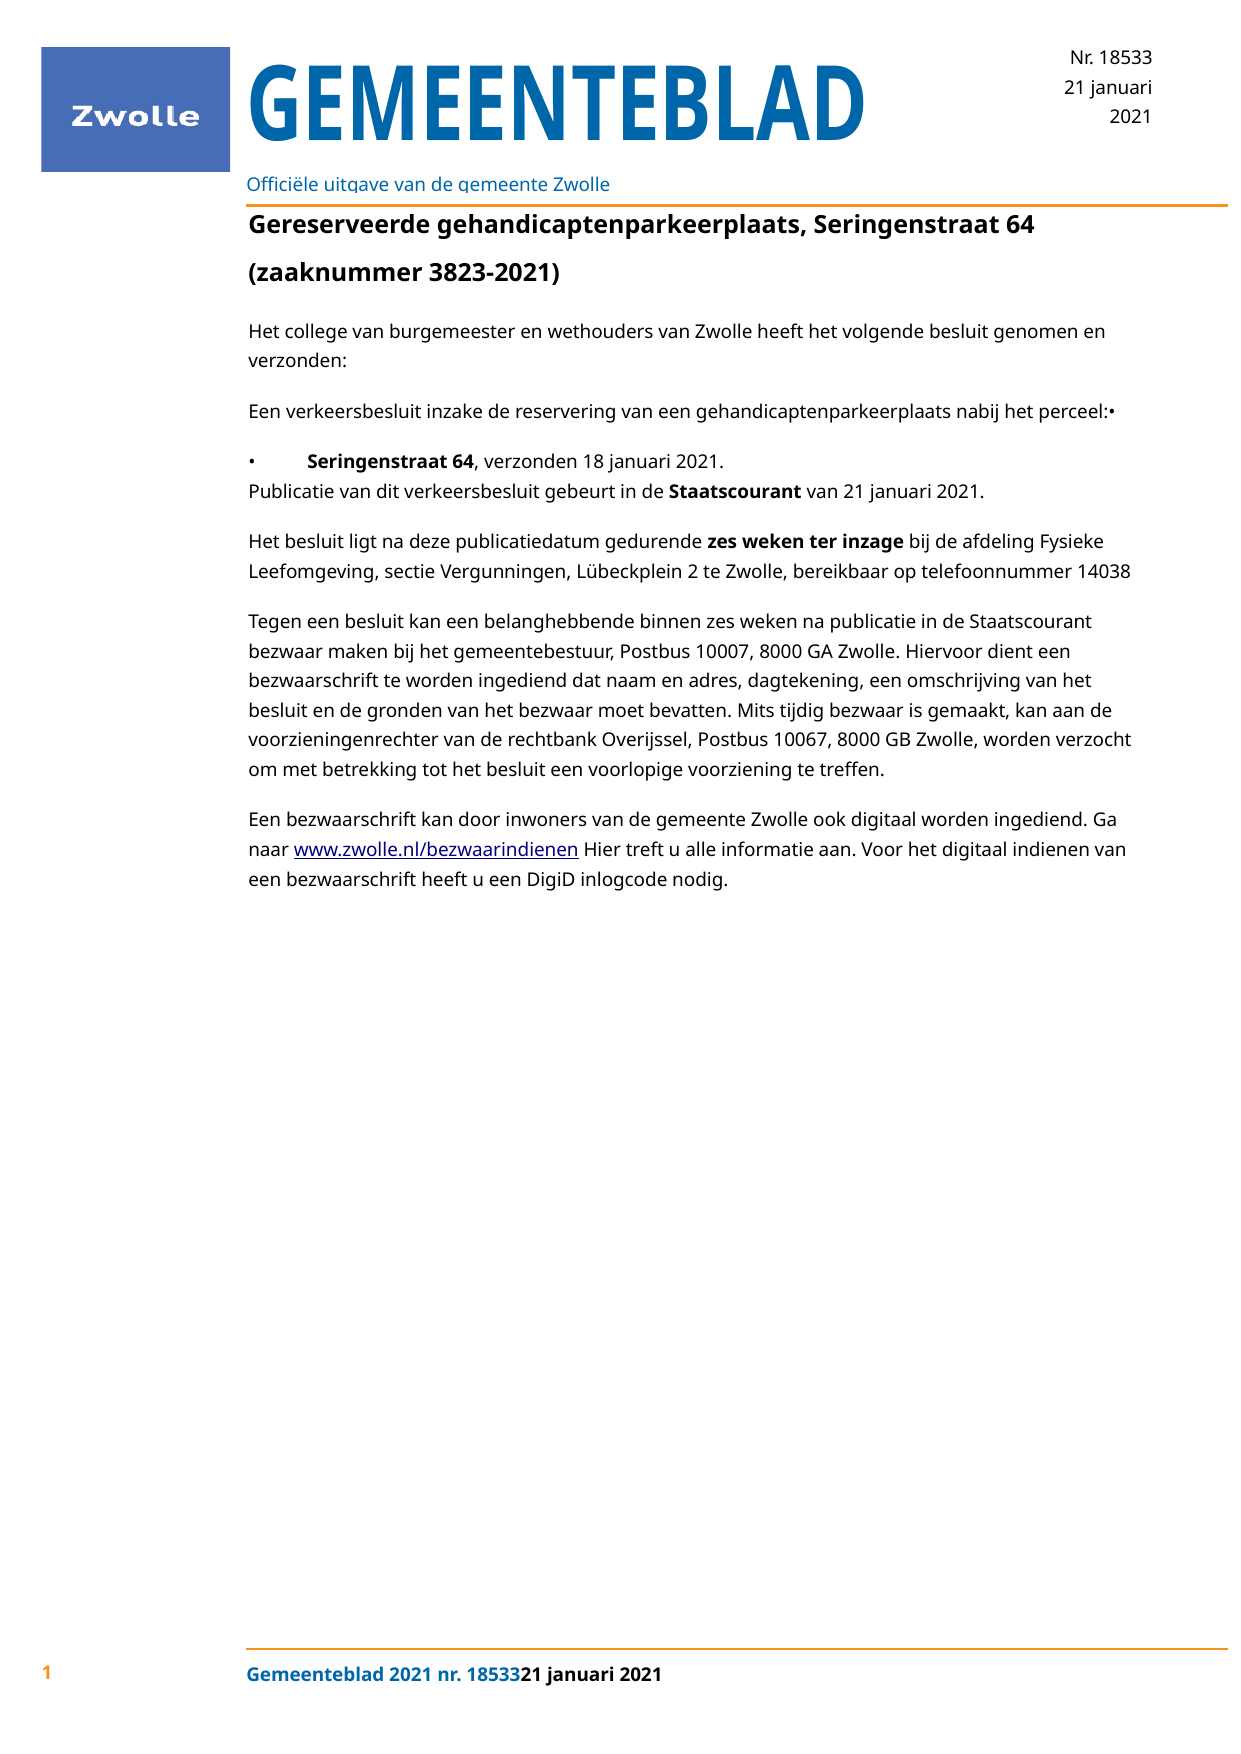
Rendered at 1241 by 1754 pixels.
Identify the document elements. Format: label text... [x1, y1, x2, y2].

text Gereserveerde gehandicaptenparkeerplaats, Seringenstraat 64 (zaaknummer 3823-2021) [248, 207, 1152, 288]
list Seringenstraat 64, verzonden 18 januari 2021. [248, 448, 1152, 474]
text Publicatie van dit verkeersbesluit gebeurt in de Staatscourant van 21 januari 2021. [248, 478, 1152, 504]
text Een bezwaarschrift kan door inwoners van de gemeente Zwolle ook digitaal worden ingediend. Ga naar www.zwolle.nl/bezwaarindienen Hier treft u alle informatie aan. Voor het digitaal indienen van een bezwaarschrift heeft u een DigiD inlogcode nodig. [248, 807, 1152, 892]
text Een verkeersbesluit inzake de reservering van een gehandicaptenparkeerplaats nabij het perceel:• [248, 398, 1152, 424]
picture [41, 47, 231, 172]
text Het besluit ligt na deze publicatiedatum gedurende zes weken ter inzage bij de afdeling Fysieke Leefomgeving, sectie Vergunningen, Lübeckplein 2 te Zwolle, bereikbaar op telefoonnummer 14038 [248, 528, 1152, 584]
text Het college van burgemeester en wethouders van Zwolle heeft het volgende besluit genomen en verzonden: [248, 318, 1152, 373]
text Tegen een besluit kan een belanghebbende binnen zes weken na publicatie in de Staatscourant bezwaar maken bij het gemeentebestuur, Postbus 10007, 8000 GA Zwolle. Hiervoor dient een bezwaarschrift te worden ingediend dat naam en adres, dagtekening, een omschrijving van het besluit en de gronden van het bezwaar moet bevatten. Mits tijdig bezwaar is gemaakt, kan aan de voorzieningenrechter van de rechtbank Overijssel, Postbus 10067, 8000 GB Zwolle, worden verzocht om met betrekking tot het besluit een voorlopige voorziening te treffen. [248, 608, 1152, 782]
